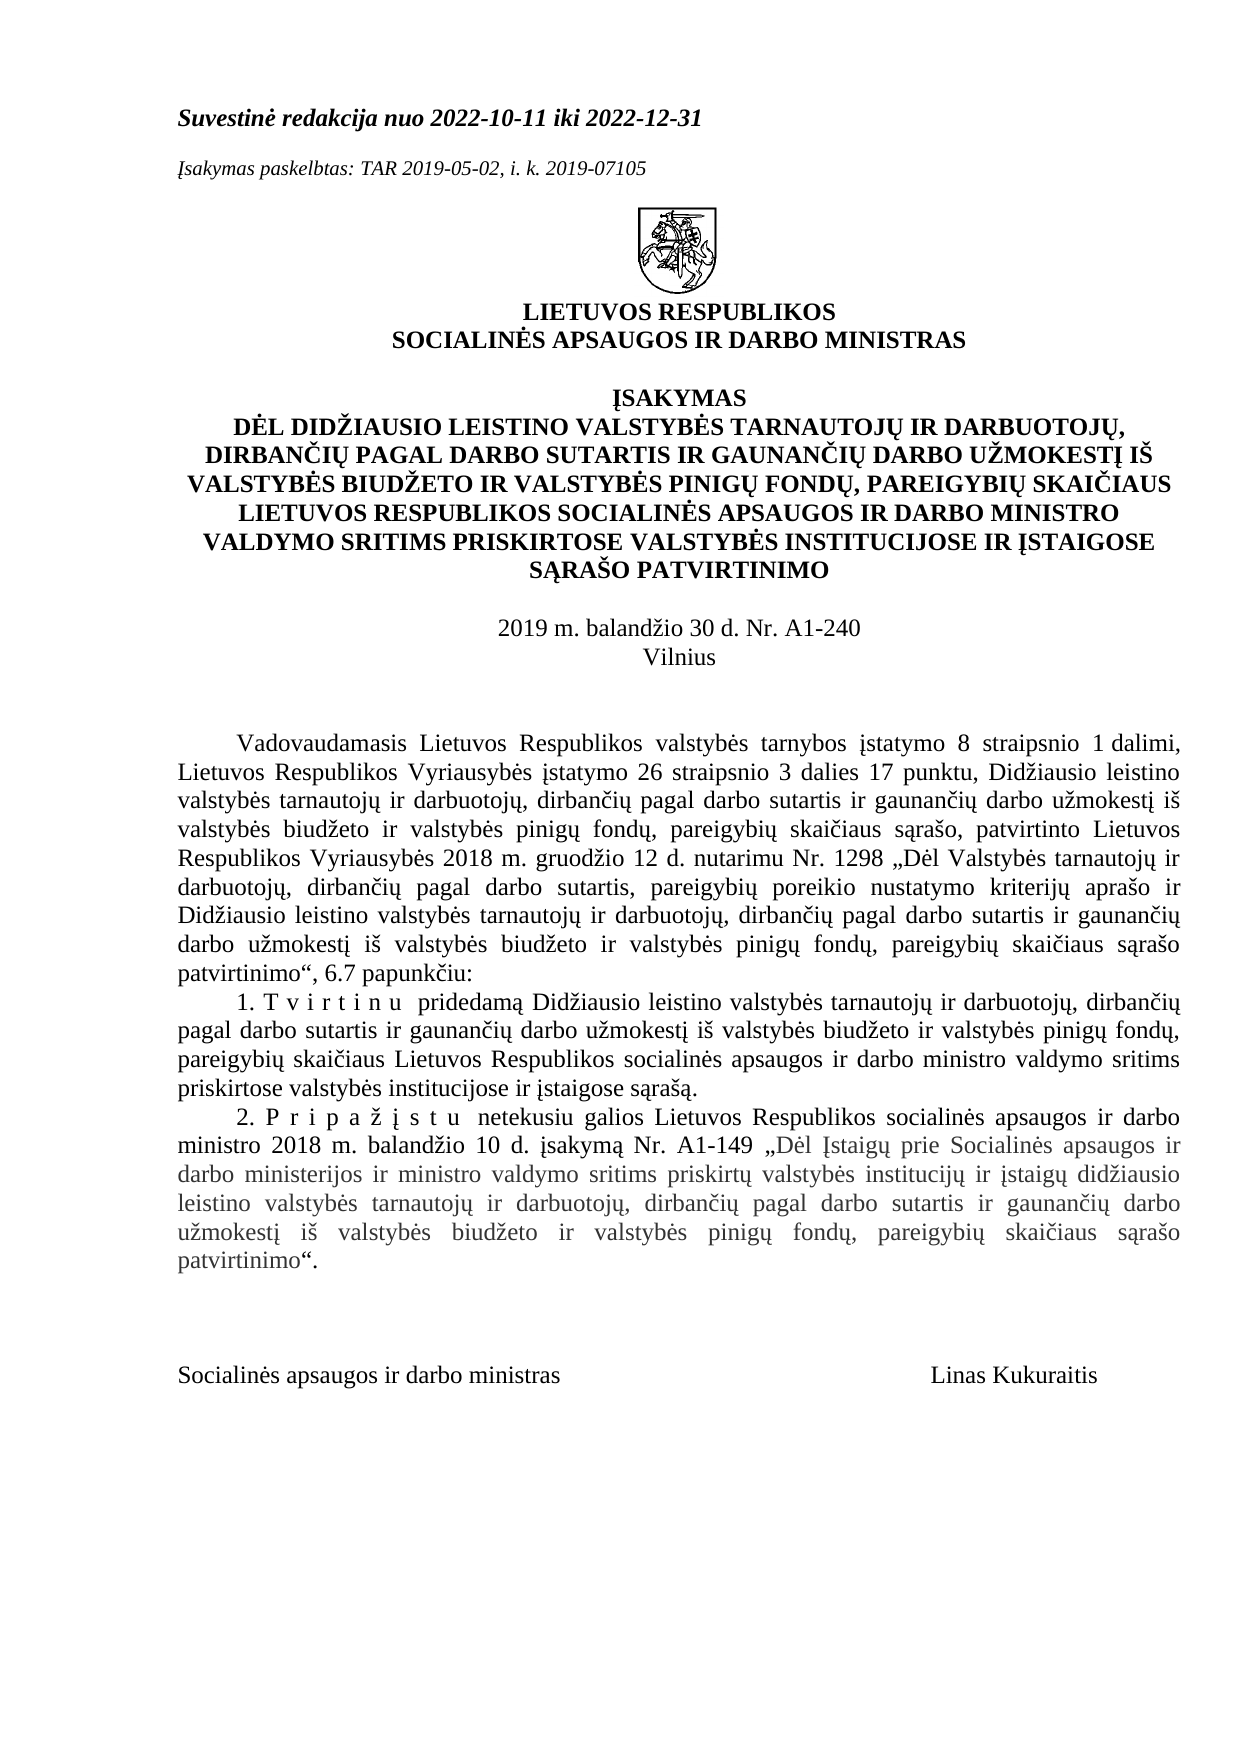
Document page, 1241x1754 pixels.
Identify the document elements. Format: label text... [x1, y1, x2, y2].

text 2. P r i p a ž į s t u netekusiu galios Lietuvos Respublikos socialinės apsaugos ir darbo ministro 2018 m. balandžio 10 d. įsakymą Nr. A1-149 „Dėl Įstaigų prie Socialinės apsaugos ir darbo ministerijos ir ministro valdymo sritims priskirtų valstybės institucijų ir įstaigų didžiausio leistino valstybės tarnautojų ir darbuotojų, dirbančių pagal darbo sutartis ir gaunančių darbo užmokestį iš valstybės biudžeto ir valstybės pinigų fondų, pareigybių skaičiaus sąrašo patvirtinimo“. [177, 1102, 1181, 1274]
text 2019 m. balandžio 30 d. Nr. A1-240 [177, 613, 1181, 642]
text Suvestinė redakcija nuo 2022-10-11 iki 2022-12-31 [177, 103, 1181, 132]
text Įsakymas paskelbtas: TAR 2019-05-02, i. k. 2019-07105 [177, 156, 1181, 180]
text DĖL DIDŽIAUSIO LEISTINO VALSTYBĖS TARNAUTOJŲ IR DARBUOTOJŲ, DIRBANČIŲ PAGAL DARBO SUTARTIS IR GAUNANČIŲ DARBO UŽMOKESTĮ IŠ VALSTYBĖS BIUDŽETO IR VALSTYBĖS PINIGŲ FONDŲ, pareigybių skaičiaus lietuvos respublikos socialinės apsaugos ir darbo ministro valdymo sritims priskirtose VALSTYBĖS INSTITUCIJOSE IR ĮSTAIGOSE SĄRAŠO PATVIRTINIMO [177, 412, 1181, 584]
text 1. T v i r t i n u pridedamą Didžiausio leistino valstybės tarnautojų ir darbuotojų, dirbančių pagal darbo sutartis ir gaunančių darbo užmokestį iš valstybės biudžeto ir valstybės pinigų fondų, pareigybių skaičiaus Lietuvos Respublikos socialinės apsaugos ir darbo ministro valdymo sritims priskirtose valstybės institucijose ir įstaigose sąrašą. [177, 987, 1181, 1102]
text SOCIALINĖS APSAUGOS IR DARBO MINISTRAS [177, 325, 1181, 354]
text ĮSAKYMAS [177, 383, 1181, 412]
text Socialinės apsaugos ir darbo ministras Linas Kukuraitis [177, 1360, 1181, 1389]
text Vadovaudamasis Lietuvos Respublikos valstybės tarnybos įstatymo 8 straipsnio 1 dalimi, Lietuvos Respublikos Vyriausybės įstatymo 26 straipsnio 3 dalies 17 punktu, Didžiausio leistino valstybės tarnautojų ir darbuotojų, dirbančių pagal darbo sutartis ir gaunančių darbo užmokestį iš valstybės biudžeto ir valstybės pinigų fondų, pareigybių skaičiaus sąrašo, patvirtinto Lietuvos Respublikos Vyriausybės 2018 m. gruodžio 12 d. nutarimu Nr. 1298 „Dėl Valstybės tarnautojų ir darbuotojų, dirbančių pagal darbo sutartis, pareigybių poreikio nustatymo kriterijų aprašo ir Didžiausio leistino valstybės tarnautojų ir darbuotojų, dirbančių pagal darbo sutartis ir gaunančių darbo užmokestį iš valstybės biudžeto ir valstybės pinigų fondų, pareigybių skaičiaus sąrašo patvirtinimo“, 6.7 papunkčiu: [177, 728, 1181, 987]
text Vilnius [177, 642, 1181, 670]
text LIETUVOS RESPUBLIKOS [177, 297, 1181, 325]
